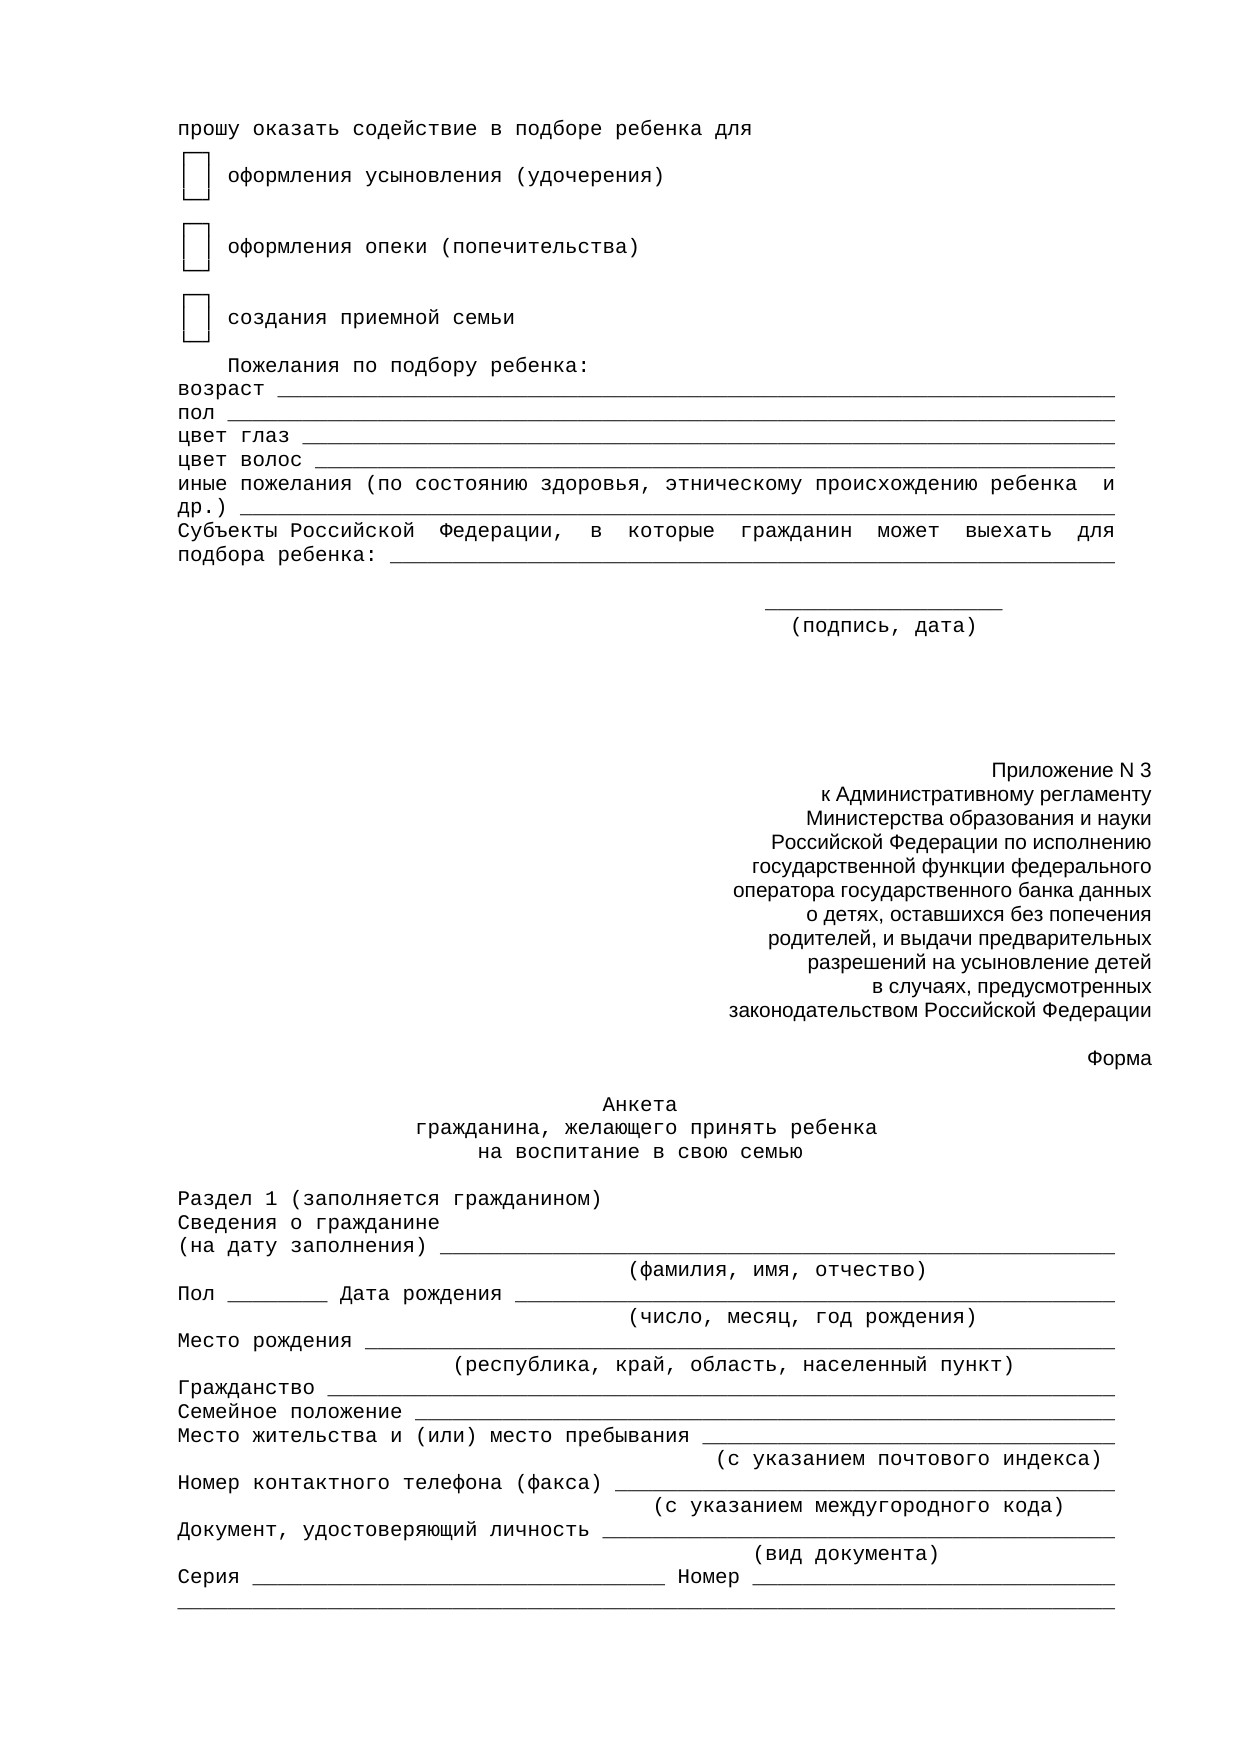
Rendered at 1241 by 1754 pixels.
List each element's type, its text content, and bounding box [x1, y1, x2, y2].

text возраст ___________________________________________________________________ [177, 378, 1152, 402]
text в случаях, предусмотренных [177, 974, 1152, 998]
text Российской Федерации по исполнению [177, 830, 1152, 854]
text ┌─┐ [177, 213, 1152, 236]
text Пол ________ Дата рождения ________________________________________________ [177, 1283, 1152, 1306]
text прошу оказать содействие в подборе ребенка для [177, 118, 1152, 142]
text цвет волос ________________________________________________________________ [177, 449, 1152, 473]
text │ │ оформления усыновления (удочерения) [177, 165, 1152, 189]
text государственной функции федерального [177, 854, 1152, 878]
text Приложение N 3 [177, 758, 1152, 782]
text (число, месяц, год рождения) [177, 1306, 1152, 1330]
text др.) ______________________________________________________________________ [177, 496, 1152, 520]
text Номер контактного телефона (факса) ________________________________________ [177, 1472, 1152, 1496]
text законодательством Российской Федерации [177, 998, 1152, 1022]
text гражданина, желающего принять ребенка [177, 1117, 1152, 1141]
text иные пожелания (по состоянию здоровья, этническому происхождению ребенка и [177, 473, 1152, 496]
text о детях, оставшихся без попечения [177, 902, 1152, 926]
text родителей, и выдачи предварительных [177, 926, 1152, 950]
text Министерства образования и науки [177, 806, 1152, 830]
text цвет глаз _________________________________________________________________ [177, 426, 1152, 449]
text пол _______________________________________________________________________ [177, 402, 1152, 426]
text (с указанием междугородного кода) [177, 1496, 1152, 1519]
text Серия _________________________________ Номер _____________________________ [177, 1566, 1152, 1590]
text Форма [177, 1046, 1152, 1069]
text к Административному регламенту [177, 782, 1152, 806]
text ___________________________________________________________________________ [177, 1590, 1152, 1614]
text Гражданство _______________________________________________________________ [177, 1377, 1152, 1401]
text (с указанием почтового индекса) [177, 1448, 1152, 1472]
text └─┘ [177, 189, 1152, 213]
text (фамилия, имя, отчество) [177, 1259, 1152, 1283]
text ┌─┐ [177, 284, 1152, 307]
text Анкета [177, 1093, 1152, 1117]
text ___________________ [177, 591, 1152, 615]
text Семейное положение ________________________________________________________ [177, 1401, 1152, 1424]
text Субъекты Российской Федерации, в которые гражданин может выехать для [177, 520, 1152, 544]
text (вид документа) [177, 1543, 1152, 1566]
text Раздел 1 (заполняется гражданином) [177, 1188, 1152, 1212]
text (республика, край, область, населенный пункт) [177, 1354, 1152, 1377]
text подбора ребенка: __________________________________________________________ [177, 544, 1152, 567]
text на воспитание в свою семью [177, 1141, 1152, 1164]
text (подпись, дата) [177, 615, 1152, 638]
text (на дату заполнения) ______________________________________________________ [177, 1235, 1152, 1259]
text Пожелания по подбору ребенка: [177, 354, 1152, 378]
text Сведения о гражданине [177, 1212, 1152, 1235]
text │ │ оформления опеки (попечительства) [177, 236, 1152, 260]
text Место рождения ____________________________________________________________ [177, 1330, 1152, 1354]
text └─┘ [177, 260, 1152, 284]
text разрешений на усыновление детей [177, 950, 1152, 974]
text │ │ создания приемной семьи [177, 307, 1152, 331]
text Место жительства и (или) место пребывания _________________________________ [177, 1424, 1152, 1448]
text └─┘ [177, 331, 1152, 354]
text ┌─┐ [177, 142, 1152, 165]
text Документ, удостоверяющий личность _________________________________________ [177, 1519, 1152, 1543]
text оператора государственного банка данных [177, 878, 1152, 902]
